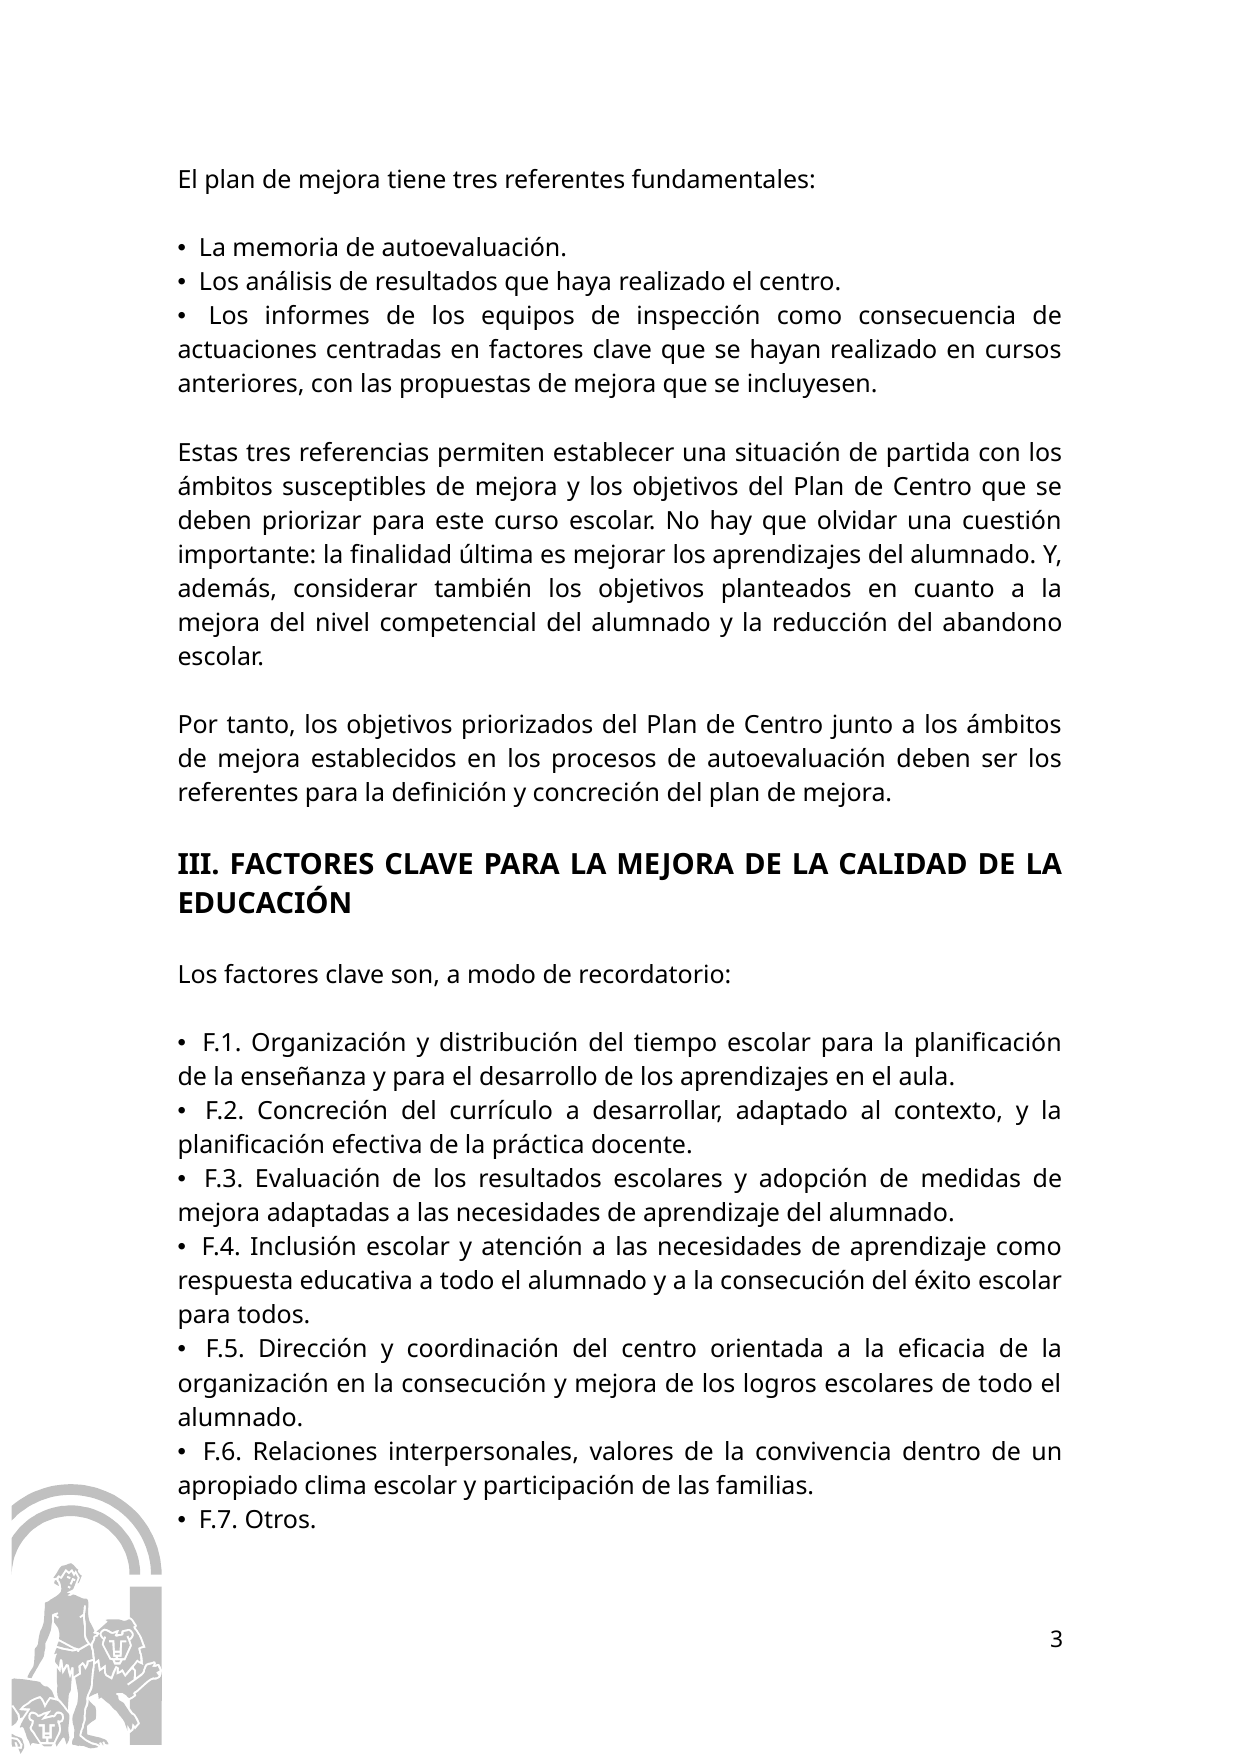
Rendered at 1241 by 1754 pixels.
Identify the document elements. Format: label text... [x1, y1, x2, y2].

text Por tanto, los objetivos priorizados del Plan de Centro junto a los ámbitos de mejora establecidos en los procesos de autoevaluación deben ser los referentes para la definición y concreción del plan de mejora. [177, 707, 1063, 809]
text • F.3. Evaluación de los resultados escolares y adopción de medidas de mejora adaptadas a las necesidades de aprendizaje del alumnado. [177, 1161, 1063, 1229]
text • F.6. Relaciones interpersonales, valores de la convivencia dentro de un apropiado clima escolar y participación de las familias. [177, 1433, 1063, 1501]
text III. FACTORES CLAVE PARA LA MEJORA DE LA CALIDAD DE LA EDUCACIÓN [177, 843, 1063, 922]
text • F.5. Dirección y coordinación del centro orientada a la eficacia de la organización en la consecución y mejora de los logros escolares de todo el alumnado. [177, 1331, 1063, 1433]
text Estas tres referencias permiten establecer una situación de partida con los ámbitos susceptibles de mejora y los objetivos del Plan de Centro que se deben priorizar para este curso escolar. No hay que olvidar una cuestión importante: la finalidad última es mejorar los aprendizajes del alumnado. Y, además, considerar también los objetivos planteados en cuanto a la mejora del nivel competencial del alumnado y la reducción del abandono escolar. [177, 434, 1063, 673]
text • F.7. Otros. [177, 1501, 1063, 1536]
text Los factores clave son, a modo de recordatorio: [177, 956, 1063, 991]
text • F.4. Inclusión escolar y atención a las necesidades de aprendizaje como respuesta educativa a todo el alumnado y a la consecución del éxito escolar para todos. [177, 1229, 1063, 1331]
text • Los informes de los equipos de inspección como consecuencia de actuaciones centradas en factores clave que se hayan realizado en cursos anteriores, con las propuestas de mejora que se incluyesen. [177, 298, 1063, 400]
text • F.1. Organización y distribución del tiempo escolar para la planificación de la enseñanza y para el desarrollo de los aprendizajes en el aula. [177, 1024, 1063, 1093]
text • F.2. Concreción del currículo a desarrollar, adaptado al contexto, y la planificación efectiva de la práctica docente. [177, 1093, 1063, 1161]
text • Los análisis de resultados que haya realizado el centro. [177, 264, 1063, 298]
text • La memoria de autoevaluación. [177, 230, 1063, 264]
text El plan de mejora tiene tres referentes fundamentales: [177, 162, 1063, 196]
